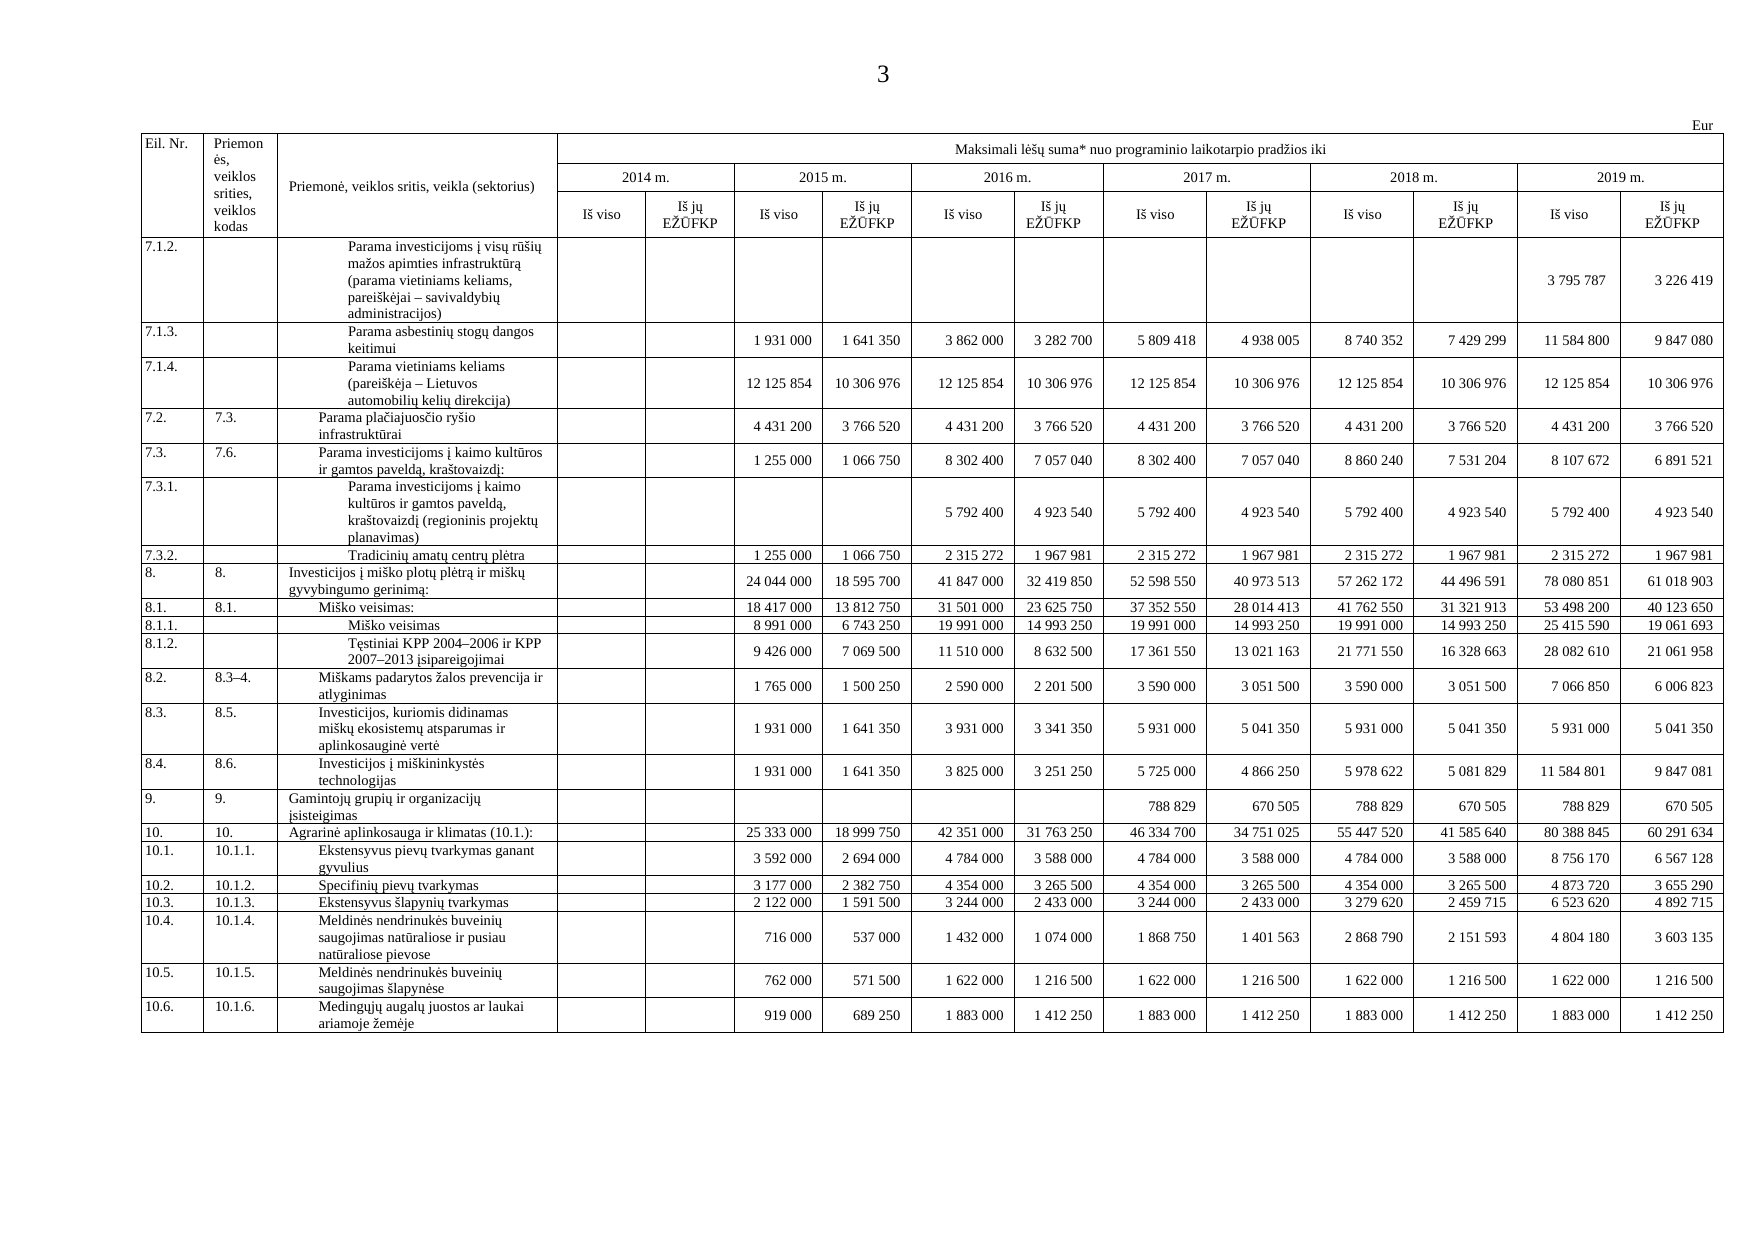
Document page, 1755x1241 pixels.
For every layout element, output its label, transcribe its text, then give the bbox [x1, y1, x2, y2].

table_cell 10.2. [142, 876, 203, 893]
table_cell Maksimali lėšų suma* nuo programinio laikotarpio pradžios iki [558, 134, 1723, 163]
table_cell [646, 842, 734, 875]
table_cell 670 505 [1414, 790, 1517, 823]
table_cell [1311, 238, 1413, 322]
table_cell [646, 599, 734, 616]
table_cell 1 216 500 [1621, 964, 1723, 997]
table_cell 2019 m. [1518, 164, 1723, 191]
table_cell 3 862 000 [912, 323, 1014, 357]
table_cell 5 978 622 [1311, 755, 1413, 788]
table_cell 19 991 000 [1104, 617, 1206, 633]
table_cell 8.3–4. [204, 669, 277, 702]
table_cell [204, 546, 277, 563]
table_cell 17 361 550 [1104, 634, 1206, 668]
table_cell [558, 409, 645, 443]
table_cell 670 505 [1621, 790, 1723, 823]
table_header [1015, 117, 1103, 133]
table_cell 3 244 000 [912, 894, 1014, 911]
table_header [1103, 117, 1207, 133]
table_cell [558, 790, 645, 823]
table_cell 13 021 163 [1207, 634, 1310, 668]
table_cell 11 584 800 [1518, 323, 1620, 357]
table_cell 6 567 128 [1621, 842, 1723, 875]
table_cell Iš jų EŽŪFKP [1621, 192, 1723, 237]
table_cell [646, 478, 734, 545]
table_cell Parama vietiniams keliams (pareiškėja – Lietuvos automobilių kelių direkcija) [278, 358, 557, 408]
table_cell 1 216 500 [1015, 964, 1103, 997]
table_cell 10.6. [142, 998, 203, 1032]
table_cell 3 341 350 [1015, 704, 1103, 754]
table_cell 3 766 520 [1015, 409, 1103, 443]
table_cell 11 584 801 [1518, 755, 1620, 788]
table_cell [558, 842, 645, 875]
table_cell 3 051 500 [1207, 669, 1310, 702]
table_cell [204, 617, 277, 633]
table_cell 6 891 521 [1621, 444, 1723, 477]
table_cell Priemonės, veiklos srities, veiklos kodas [204, 134, 277, 237]
table_cell 28 014 413 [1207, 599, 1310, 616]
table_cell 1 641 350 [823, 323, 911, 357]
table_cell 31 763 250 [1015, 824, 1103, 841]
table_cell 4 873 720 [1518, 876, 1620, 893]
table_cell 44 496 591 [1414, 564, 1517, 598]
table_cell [823, 790, 911, 823]
table_cell [646, 617, 734, 633]
table_cell 10 306 976 [1015, 358, 1103, 408]
table_cell 5 041 350 [1414, 704, 1517, 754]
table_cell [912, 238, 1014, 322]
table_cell Tradicinių amatų centrų plėtra [278, 546, 557, 563]
table_cell 5 931 000 [1518, 704, 1620, 754]
table_cell 5 041 350 [1207, 704, 1310, 754]
table_cell 670 505 [1207, 790, 1310, 823]
table_cell 7.3.1. [142, 478, 203, 545]
table_cell 2016 m. [912, 164, 1103, 191]
table_cell 2 433 000 [1015, 894, 1103, 911]
table_cell 8.4. [142, 755, 203, 788]
table_cell 1 622 000 [1104, 964, 1206, 997]
table_cell 1 765 000 [735, 669, 822, 702]
table_cell 5 931 000 [1104, 704, 1206, 754]
table_cell 2 868 790 [1311, 912, 1413, 962]
table_header [1311, 117, 1414, 133]
table_cell Iš viso [558, 192, 645, 237]
table_cell 10.1.6. [204, 998, 277, 1032]
table_cell 3 244 000 [1104, 894, 1206, 911]
table_cell Iš jų EŽŪFKP [823, 192, 911, 237]
table_cell 4 431 200 [1311, 409, 1413, 443]
table_cell 3 931 000 [912, 704, 1014, 754]
table_cell 4 354 000 [1311, 876, 1413, 893]
table_cell [735, 790, 822, 823]
table_cell [558, 894, 645, 911]
table_cell Parama plačiajuosčio ryšio infrastruktūrai [278, 409, 557, 443]
table_header [277, 117, 557, 133]
table_cell 4 784 000 [1311, 842, 1413, 875]
table_cell [558, 599, 645, 616]
table_cell 12 125 854 [912, 358, 1014, 408]
table_cell 10.1. [142, 842, 203, 875]
table_cell 1 066 750 [823, 444, 911, 477]
table_cell 4 923 540 [1414, 478, 1517, 545]
table_cell 3 051 500 [1414, 669, 1517, 702]
table_cell Iš jų EŽŪFKP [1207, 192, 1310, 237]
table_cell [204, 634, 277, 668]
table_cell 7.6. [204, 444, 277, 477]
table_cell Parama investicijoms į kaimo kultūros ir gamtos paveldą, kraštovaizdį (regioninis projektų planavimas) [278, 478, 557, 545]
table_cell 46 334 700 [1104, 824, 1206, 841]
table_cell Parama investicijoms į kaimo kultūros ir gamtos paveldą, kraštovaizdį: [278, 444, 557, 477]
table_cell 8 740 352 [1311, 323, 1413, 357]
table_cell 4 431 200 [912, 409, 1014, 443]
table_cell 32 419 850 [1015, 564, 1103, 598]
table_cell 5 931 000 [1311, 704, 1413, 754]
table_cell 3 251 250 [1015, 755, 1103, 788]
table_cell 1 931 000 [735, 323, 822, 357]
table_cell 2 122 000 [735, 894, 822, 911]
table_cell 2 590 000 [912, 669, 1014, 702]
table_cell 57 262 172 [1311, 564, 1413, 598]
table_cell [646, 669, 734, 702]
table_cell 7.2. [142, 409, 203, 443]
table_cell 21 061 958 [1621, 634, 1723, 668]
table_cell 1 868 750 [1104, 912, 1206, 962]
table_cell 18 595 700 [823, 564, 911, 598]
table_cell [646, 790, 734, 823]
table_cell 6 006 823 [1621, 669, 1723, 702]
table_cell 1 622 000 [912, 964, 1014, 997]
table_cell 4 784 000 [912, 842, 1014, 875]
table_cell [1015, 238, 1103, 322]
table_cell [646, 964, 734, 997]
table_cell [1414, 238, 1517, 322]
table_cell 537 000 [823, 912, 911, 962]
table_cell 10.1.2. [204, 876, 277, 893]
table_cell 41 847 000 [912, 564, 1014, 598]
table_cell Meldinės nendrinukės buveinių saugojimas šlapynėse [278, 964, 557, 997]
table_cell 7 069 500 [823, 634, 911, 668]
table_cell 1 412 250 [1015, 998, 1103, 1032]
table_cell 4 804 180 [1518, 912, 1620, 962]
table_cell 2 315 272 [1518, 546, 1620, 563]
table_cell 10 306 976 [1414, 358, 1517, 408]
table_cell 10. [142, 824, 203, 841]
table_cell 1 967 981 [1207, 546, 1310, 563]
table_cell 8.1. [204, 599, 277, 616]
table_cell 25 415 590 [1518, 617, 1620, 633]
table_cell 4 354 000 [912, 876, 1014, 893]
table_cell [558, 912, 645, 962]
table_cell 5 041 350 [1621, 704, 1723, 754]
table_cell 4 784 000 [1104, 842, 1206, 875]
table_cell [558, 444, 645, 477]
table_cell [558, 323, 645, 357]
table_cell 37 352 550 [1104, 599, 1206, 616]
table_cell Investicijos į miško plotų plėtrą ir miškų gyvybingumo gerinimą: [278, 564, 557, 598]
table_cell 4 354 000 [1104, 876, 1206, 893]
table_cell [204, 238, 277, 322]
table_cell 2 201 500 [1015, 669, 1103, 702]
table_cell [646, 894, 734, 911]
table_cell 1 216 500 [1207, 964, 1310, 997]
table_cell [646, 323, 734, 357]
table_cell 9 426 000 [735, 634, 822, 668]
table_cell 1 216 500 [1414, 964, 1517, 997]
table_cell [646, 704, 734, 754]
table_cell Miško veisimas [278, 617, 557, 633]
table_cell [646, 876, 734, 893]
table_cell 5 725 000 [1104, 755, 1206, 788]
table_cell 10.4. [142, 912, 203, 962]
table_cell 1 931 000 [735, 755, 822, 788]
table_cell 1 074 000 [1015, 912, 1103, 962]
table_cell Miškams padarytos žalos prevencija ir atlyginimas [278, 669, 557, 702]
table_cell 4 892 715 [1621, 894, 1723, 911]
table_cell 3 590 000 [1104, 669, 1206, 702]
table_cell 7.3. [204, 409, 277, 443]
table_cell 8.2. [142, 669, 203, 702]
table_cell 3 655 290 [1621, 876, 1723, 893]
table_cell 19 991 000 [912, 617, 1014, 633]
table_cell 8.1.2. [142, 634, 203, 668]
table_header [911, 117, 1015, 133]
table_cell 6 743 250 [823, 617, 911, 633]
table_cell 3 766 520 [1207, 409, 1310, 443]
table_cell [646, 444, 734, 477]
table_cell 3 825 000 [912, 755, 1014, 788]
table_cell [204, 478, 277, 545]
table_cell 8 756 170 [1518, 842, 1620, 875]
table_cell [1104, 238, 1206, 322]
table_cell 9 847 081 [1621, 755, 1723, 788]
table_cell [646, 755, 734, 788]
table_cell 9. [204, 790, 277, 823]
table_cell 1 883 000 [1104, 998, 1206, 1032]
table_cell 2 151 593 [1414, 912, 1517, 962]
table_cell [558, 964, 645, 997]
table_cell Eil. Nr. [142, 134, 203, 237]
table_cell 24 044 000 [735, 564, 822, 598]
table_cell 41 762 550 [1311, 599, 1413, 616]
table_cell Parama investicijoms į visų rūšių mažos apimties infrastruktūrą (parama vietiniams keliams, pareiškėjai – savivaldybių administracijos) [278, 238, 557, 322]
table_cell 8. [204, 564, 277, 598]
table_cell Iš viso [912, 192, 1014, 237]
table_cell 4 431 200 [1104, 409, 1206, 443]
table_cell 3 766 520 [1414, 409, 1517, 443]
table_cell 4 866 250 [1207, 755, 1310, 788]
table_cell 3 795 787 [1518, 238, 1620, 322]
table_cell 10.1.5. [204, 964, 277, 997]
table_cell Investicijos į miškininkystės technologijas [278, 755, 557, 788]
table_cell [204, 358, 277, 408]
table_cell [646, 238, 734, 322]
table_cell Meldinės nendrinukės buveinių saugojimas natūraliose ir pusiau natūraliose pievose [278, 912, 557, 962]
table_cell 8.6. [204, 755, 277, 788]
table_cell 1 967 981 [1414, 546, 1517, 563]
table_cell 7 066 850 [1518, 669, 1620, 702]
table_cell 11 510 000 [912, 634, 1014, 668]
table_cell 3 590 000 [1311, 669, 1413, 702]
table_cell 21 771 550 [1311, 634, 1413, 668]
table_cell Gamintojų grupių ir organizacijų įsisteigimas [278, 790, 557, 823]
table_cell [204, 323, 277, 357]
table_cell 4 431 200 [735, 409, 822, 443]
table_cell 61 018 903 [1621, 564, 1723, 598]
table_cell 3 265 500 [1015, 876, 1103, 893]
table_cell 8.1. [142, 599, 203, 616]
table_cell Iš viso [1518, 192, 1620, 237]
table_cell 7.1.2. [142, 238, 203, 322]
table_cell 7.3.2. [142, 546, 203, 563]
table_cell [558, 824, 645, 841]
table_cell 1 412 250 [1207, 998, 1310, 1032]
table_cell 7 057 040 [1015, 444, 1103, 477]
table_cell 10. [204, 824, 277, 841]
table_cell 3 265 500 [1207, 876, 1310, 893]
table_cell 2 315 272 [912, 546, 1014, 563]
table_cell [558, 704, 645, 754]
table_cell 41 585 640 [1414, 824, 1517, 841]
table_cell 1 401 563 [1207, 912, 1310, 962]
table_cell 8 860 240 [1311, 444, 1413, 477]
table_cell 2015 m. [735, 164, 911, 191]
table_cell 8 107 672 [1518, 444, 1620, 477]
table_cell 40 123 650 [1621, 599, 1723, 616]
table_cell [646, 564, 734, 598]
table_cell 40 973 513 [1207, 564, 1310, 598]
table_cell 12 125 854 [735, 358, 822, 408]
table_header [1207, 117, 1311, 133]
table_cell 2 694 000 [823, 842, 911, 875]
table_header [141, 117, 203, 133]
table_cell [823, 478, 911, 545]
table_cell 8 632 500 [1015, 634, 1103, 668]
table_cell Ekstensyvus pievų tvarkymas ganant gyvulius [278, 842, 557, 875]
table_cell 14 993 250 [1414, 617, 1517, 633]
table_cell 9 847 080 [1621, 323, 1723, 357]
table_cell 788 829 [1104, 790, 1206, 823]
table_cell 42 351 000 [912, 824, 1014, 841]
table_cell 4 431 200 [1518, 409, 1620, 443]
table_cell 689 250 [823, 998, 911, 1032]
table_cell [558, 478, 645, 545]
table_cell 5 809 418 [1104, 323, 1206, 357]
table_cell 5 792 400 [912, 478, 1014, 545]
table_cell 3 766 520 [823, 409, 911, 443]
table_cell [912, 790, 1014, 823]
table_cell 18 999 750 [823, 824, 911, 841]
table_cell 3 282 700 [1015, 323, 1103, 357]
table_cell 3 265 500 [1414, 876, 1517, 893]
table_cell 12 125 854 [1104, 358, 1206, 408]
table_cell Iš viso [735, 192, 822, 237]
table_cell 10 306 976 [1621, 358, 1723, 408]
table_cell 14 993 250 [1015, 617, 1103, 633]
table_cell Tęstiniai KPP 2004–2006 ir KPP 2007–2013 įsipareigojimai [278, 634, 557, 668]
table_cell 3 226 419 [1621, 238, 1723, 322]
table_cell [558, 876, 645, 893]
table_cell 1 432 000 [912, 912, 1014, 962]
table_cell 5 792 400 [1104, 478, 1206, 545]
table_cell 8.3. [142, 704, 203, 754]
table_cell 10 306 976 [823, 358, 911, 408]
table_cell 1 883 000 [1311, 998, 1413, 1032]
table_cell 14 993 250 [1207, 617, 1310, 633]
table_cell 7.1.4. [142, 358, 203, 408]
table_cell 3 766 520 [1621, 409, 1723, 443]
table_cell 2017 m. [1104, 164, 1310, 191]
table_cell Miško veisimas: [278, 599, 557, 616]
table_header [557, 117, 911, 133]
table_header [1414, 117, 1517, 133]
table_cell 2 315 272 [1104, 546, 1206, 563]
table_cell 53 498 200 [1518, 599, 1620, 616]
table_cell 4 923 540 [1207, 478, 1310, 545]
table_cell 1 066 750 [823, 546, 911, 563]
table_cell 18 417 000 [735, 599, 822, 616]
table_cell 80 388 845 [1518, 824, 1620, 841]
table_cell [646, 912, 734, 962]
table_cell Iš jų EŽŪFKP [1015, 192, 1103, 237]
table_cell [735, 238, 822, 322]
table_cell [1015, 790, 1103, 823]
table_cell 1 967 981 [1621, 546, 1723, 563]
table_cell [646, 824, 734, 841]
table_cell [558, 617, 645, 633]
table_cell Iš jų EŽŪFKP [646, 192, 734, 237]
table_cell [558, 546, 645, 563]
table_cell 1 931 000 [735, 704, 822, 754]
table_cell Priemonė, veiklos sritis, veikla (sektorius) [278, 134, 557, 237]
table_cell 10.5. [142, 964, 203, 997]
table_cell 788 829 [1311, 790, 1413, 823]
table_cell Parama asbestinių stogų dangos keitimui [278, 323, 557, 357]
table_cell 31 321 913 [1414, 599, 1517, 616]
table_cell 1 412 250 [1414, 998, 1517, 1032]
table_cell 1 255 000 [735, 546, 822, 563]
table_cell [646, 546, 734, 563]
table_cell [646, 634, 734, 668]
table_cell [735, 478, 822, 545]
table_cell 4 923 540 [1621, 478, 1723, 545]
table_cell Specifinių pievų tvarkymas [278, 876, 557, 893]
table_cell 2 459 715 [1414, 894, 1517, 911]
table_cell 25 333 000 [735, 824, 822, 841]
table_cell 3 279 620 [1311, 894, 1413, 911]
table_cell 571 500 [823, 964, 911, 997]
table_cell 919 000 [735, 998, 822, 1032]
table_cell 3 588 000 [1015, 842, 1103, 875]
table_cell 55 447 520 [1311, 824, 1413, 841]
table_cell 2014 m. [558, 164, 734, 191]
table_cell 5 792 400 [1518, 478, 1620, 545]
table_cell [558, 358, 645, 408]
table_cell 1 255 000 [735, 444, 822, 477]
table_cell Ekstensyvus šlapynių tvarkymas [278, 894, 557, 911]
table_cell [558, 669, 645, 702]
table_cell 8.5. [204, 704, 277, 754]
table_cell 7 057 040 [1207, 444, 1310, 477]
table_cell 1 641 350 [823, 755, 911, 788]
table_cell 8 991 000 [735, 617, 822, 633]
table_cell 2018 m. [1311, 164, 1517, 191]
table_cell 1 967 981 [1015, 546, 1103, 563]
table_cell 3 592 000 [735, 842, 822, 875]
table_cell [823, 238, 911, 322]
table_cell 12 125 854 [1518, 358, 1620, 408]
table_cell 52 598 550 [1104, 564, 1206, 598]
table_cell 5 081 829 [1414, 755, 1517, 788]
table_cell [1207, 238, 1310, 322]
table_header Eur [1621, 117, 1724, 133]
table_cell Medingųjų augalų juostos ar laukai ariamoje žemėje [278, 998, 557, 1032]
table_cell 1 641 350 [823, 704, 911, 754]
table_cell 788 829 [1518, 790, 1620, 823]
table_cell 4 938 005 [1207, 323, 1310, 357]
table_cell 6 523 620 [1518, 894, 1620, 911]
table_cell Investicijos, kuriomis didinamas miškų ekosistemų atsparumas ir aplinkosauginė vertė [278, 704, 557, 754]
table_cell 7.3. [142, 444, 203, 477]
table_cell 8 302 400 [912, 444, 1014, 477]
table_cell 10.1.4. [204, 912, 277, 962]
table_cell 31 501 000 [912, 599, 1014, 616]
table_cell 1 500 250 [823, 669, 911, 702]
table_cell 10.1.3. [204, 894, 277, 911]
table_cell [558, 634, 645, 668]
table_cell 3 177 000 [735, 876, 822, 893]
table_cell 3 588 000 [1207, 842, 1310, 875]
table_cell [646, 998, 734, 1032]
table_cell 78 080 851 [1518, 564, 1620, 598]
table_cell 60 291 634 [1621, 824, 1723, 841]
table_cell [646, 409, 734, 443]
table_cell 16 328 663 [1414, 634, 1517, 668]
table_cell 1 622 000 [1311, 964, 1413, 997]
table_cell 2 315 272 [1311, 546, 1413, 563]
table_cell Iš jų EŽŪFKP [1414, 192, 1517, 237]
table_cell [558, 564, 645, 598]
table_cell 1 412 250 [1621, 998, 1723, 1032]
table_cell 8 302 400 [1104, 444, 1206, 477]
table_cell [558, 238, 645, 322]
table_cell Agrarinė aplinkosauga ir klimatas (10.1.): [278, 824, 557, 841]
table_cell 34 751 025 [1207, 824, 1310, 841]
table_cell 2 382 750 [823, 876, 911, 893]
table_cell 10.1.1. [204, 842, 277, 875]
table_cell 1 883 000 [1518, 998, 1620, 1032]
table_cell 716 000 [735, 912, 822, 962]
table_cell 10.3. [142, 894, 203, 911]
table_cell 7.1.3. [142, 323, 203, 357]
table_cell 4 923 540 [1015, 478, 1103, 545]
table_cell 3 603 135 [1621, 912, 1723, 962]
table_header [1517, 117, 1621, 133]
table_cell [646, 358, 734, 408]
table_cell [558, 998, 645, 1032]
table_cell 2 433 000 [1207, 894, 1310, 911]
table_cell 7 429 299 [1414, 323, 1517, 357]
table_cell 23 625 750 [1015, 599, 1103, 616]
table_cell 5 792 400 [1311, 478, 1413, 545]
table_cell 8. [142, 564, 203, 598]
table_cell 10 306 976 [1207, 358, 1310, 408]
table_cell Iš viso [1104, 192, 1206, 237]
table_cell 19 061 693 [1621, 617, 1723, 633]
table_cell 7 531 204 [1414, 444, 1517, 477]
table_cell 28 082 610 [1518, 634, 1620, 668]
table_cell [558, 755, 645, 788]
table_cell 19 991 000 [1311, 617, 1413, 633]
table_cell 762 000 [735, 964, 822, 997]
table_cell 13 812 750 [823, 599, 911, 616]
table_cell 1 622 000 [1518, 964, 1620, 997]
table_cell 3 588 000 [1414, 842, 1517, 875]
table_cell 9. [142, 790, 203, 823]
table_cell 8.1.1. [142, 617, 203, 633]
table_cell 1 591 500 [823, 894, 911, 911]
table_cell 12 125 854 [1311, 358, 1413, 408]
table_cell 1 883 000 [912, 998, 1014, 1032]
table_header [204, 117, 277, 133]
table_cell Iš viso [1311, 192, 1413, 237]
